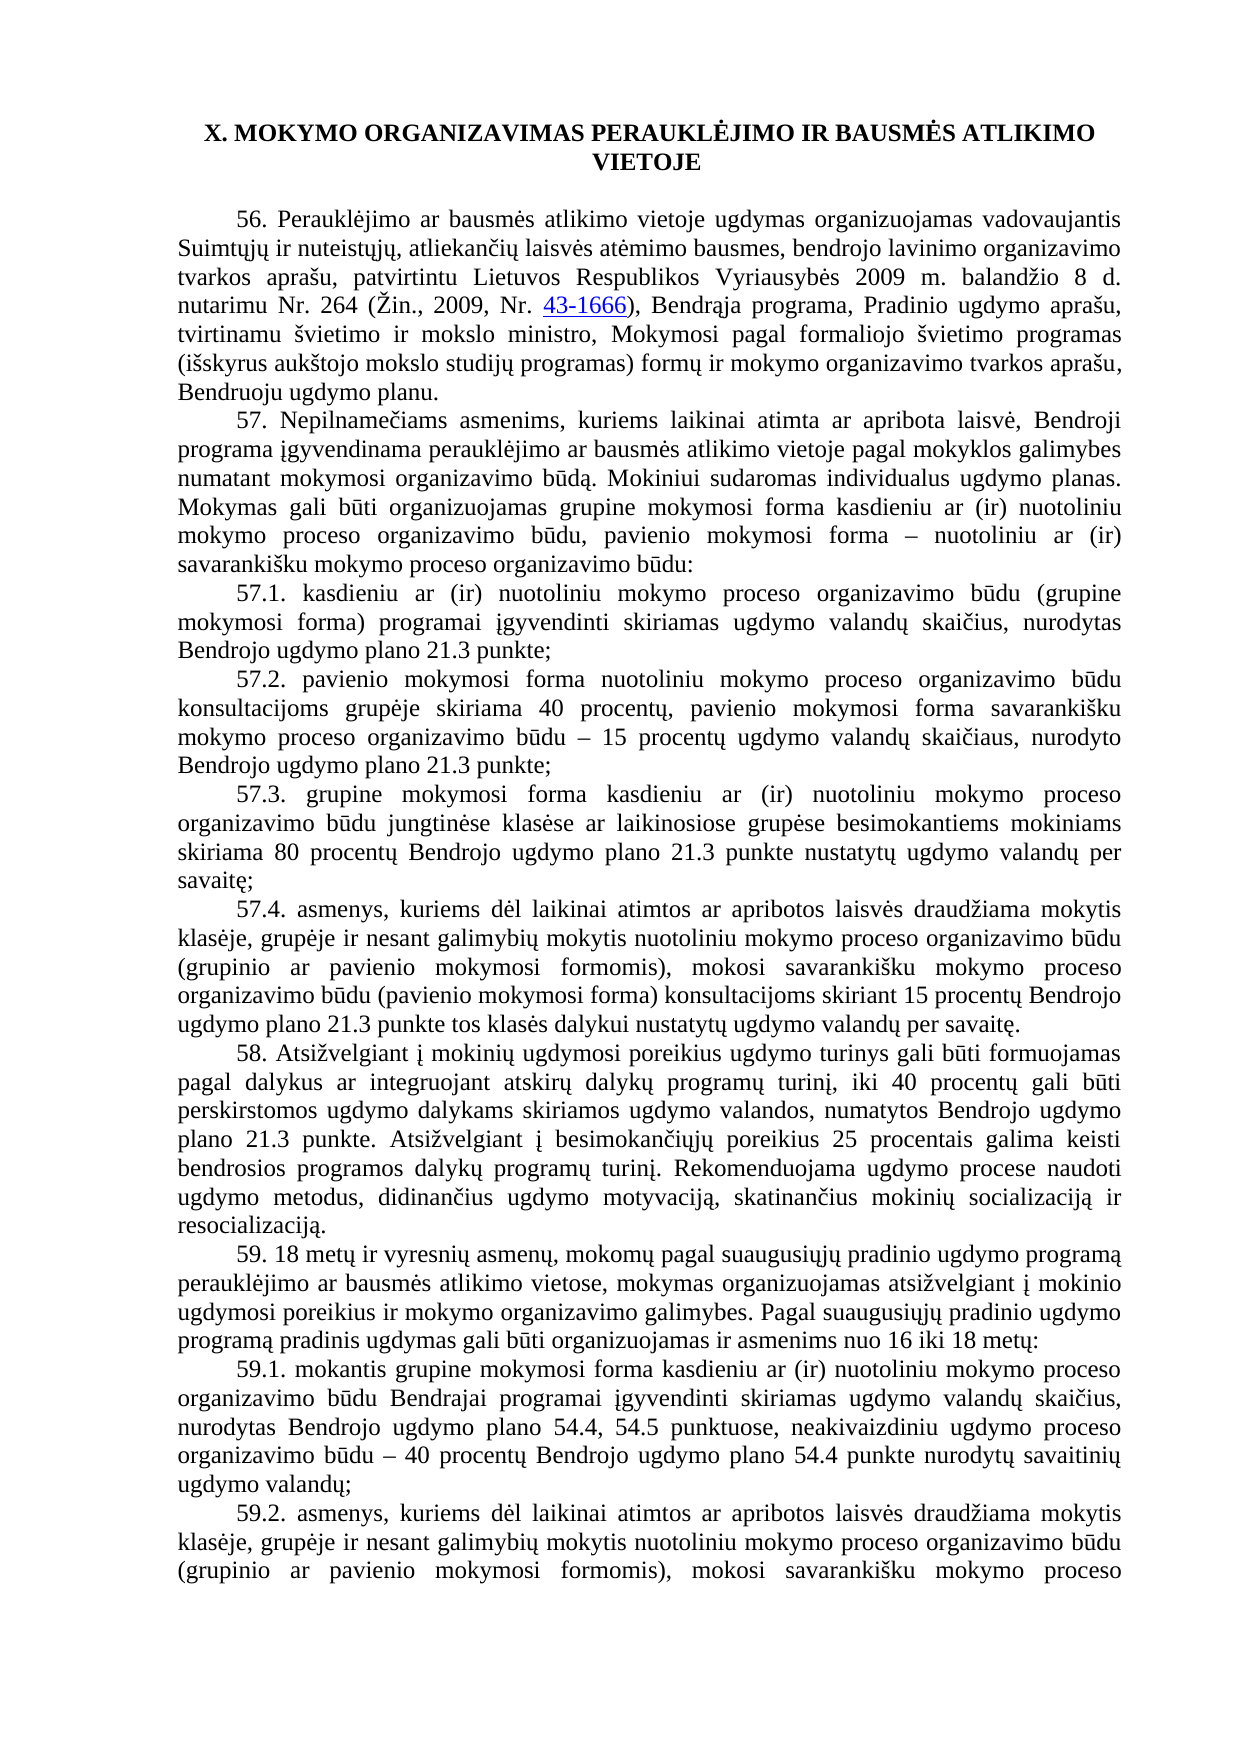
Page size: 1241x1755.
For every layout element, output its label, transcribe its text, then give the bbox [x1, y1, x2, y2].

text 56. Perauklėjimo ar bausmės atlikimo vietoje ugdymas organizuojamas vadovaujantis Suimtųjų ir nuteistųjų, atliekančių laisvės atėmimo bausmes, bendrojo lavinimo organizavimo tvarkos aprašu, patvirtintu Lietuvos Respublikos Vyriausybės 2009 m. balandžio 8 d. nutarimu Nr. 264 (Žin., 2009, Nr. 43-1666), Bendrąja programa, Pradinio ugdymo aprašu, tvirtinamu švietimo ir mokslo ministro, Mokymosi pagal formaliojo švietimo programas (išskyrus aukštojo mokslo studijų programas) formų ir mokymo organizavimo tvarkos aprašu, Bendruoju ugdymo planu. [177, 204, 1122, 406]
text 57.4. asmenys, kuriems dėl laikinai atimtos ar apribotos laisvės draudžiama mokytis klasėje, grupėje ir nesant galimybių mokytis nuotoliniu mokymo proceso organizavimo būdu (grupinio ar pavienio mokymosi formomis), mokosi savarankišku mokymo proceso organizavimo būdu (pavienio mokymosi forma) konsultacijoms skiriant 15 procentų Bendrojo ugdymo plano 21.3 punkte tos klasės dalykui nustatytų ugdymo valandų per savaitę. [177, 894, 1122, 1038]
text 59. 18 metų ir vyresnių asmenų, mokomų pagal suaugusiųjų pradinio ugdymo programą perauklėjimo ar bausmės atlikimo vietose, mokymas organizuojamas atsižvelgiant į mokinio ugdymosi poreikius ir mokymo organizavimo galimybes. Pagal suaugusiųjų pradinio ugdymo programą pradinis ugdymas gali būti organizuojamas ir asmenims nuo 16 iki 18 metų: [177, 1239, 1122, 1354]
text 59.2. asmenys, kuriems dėl laikinai atimtos ar apribotos laisvės draudžiama mokytis klasėje, grupėje ir nesant galimybių mokytis nuotoliniu mokymo proceso organizavimo būdu (grupinio ar pavienio mokymosi formomis), mokosi savarankišku mokymo proceso [177, 1498, 1122, 1584]
text 57.1. kasdieniu ar (ir) nuotoliniu mokymo proceso organizavimo būdu (grupine mokymosi forma) programai įgyvendinti skiriamas ugdymo valandų skaičius, nurodytas Bendrojo ugdymo plano 21.3 punkte; [177, 578, 1122, 664]
text 59.1. mokantis grupine mokymosi forma kasdieniu ar (ir) nuotoliniu mokymo proceso organizavimo būdu Bendrajai programai įgyvendinti skiriamas ugdymo valandų skaičius, nurodytas Bendrojo ugdymo plano 54.4, 54.5 punktuose, neakivaizdiniu ugdymo proceso organizavimo būdu – 40 procentų Bendrojo ugdymo plano 54.4 punkte nurodytų savaitinių ugdymo valandų; [177, 1354, 1122, 1498]
text 58. Atsižvelgiant į mokinių ugdymosi poreikius ugdymo turinys gali būti formuojamas pagal dalykus ar integruojant atskirų dalykų programų turinį, iki 40 procentų gali būti perskirstomos ugdymo dalykams skiriamos ugdymo valandos, numatytos Bendrojo ugdymo plano 21.3 punkte. Atsižvelgiant į besimokančiųjų poreikius 25 procentais galima keisti bendrosios programos dalykų programų turinį. Rekomenduojama ugdymo procese naudoti ugdymo metodus, didinančius ugdymo motyvaciją, skatinančius mokinių socializaciją ir resocializaciją. [177, 1038, 1122, 1239]
text 57.3. grupine mokymosi forma kasdieniu ar (ir) nuotoliniu mokymo proceso organizavimo būdu jungtinėse klasėse ar laikinosiose grupėse besimokantiems mokiniams skiriama 80 procentų Bendrojo ugdymo plano 21.3 punkte nustatytų ugdymo valandų per savaitę; [177, 779, 1122, 894]
text 57.2. pavienio mokymosi forma nuotoliniu mokymo proceso organizavimo būdu konsultacijoms grupėje skiriama 40 procentų, pavienio mokymosi forma savarankišku mokymo proceso organizavimo būdu – 15 procentų ugdymo valandų skaičiaus, nurodyto Bendrojo ugdymo plano 21.3 punkte; [177, 664, 1122, 779]
text 57. Nepilnamečiams asmenims, kuriems laikinai atimta ar apribota laisvė, Bendroji programa įgyvendinama perauklėjimo ar bausmės atlikimo vietoje pagal mokyklos galimybes numatant mokymosi organizavimo būdą. Mokiniui sudaromas individualus ugdymo planas. Mokymas gali būti organizuojamas grupine mokymosi forma kasdieniu ar (ir) nuotoliniu mokymo proceso organizavimo būdu, pavienio mokymosi forma – nuotoliniu ar (ir) savarankišku mokymo proceso organizavimo būdu: [177, 406, 1122, 578]
text X. MOKYMO ORGANIZAVIMAS PERAUKLĖJIMO IR BAUSMĖS ATLIKIMO VIETOJE [177, 118, 1122, 176]
